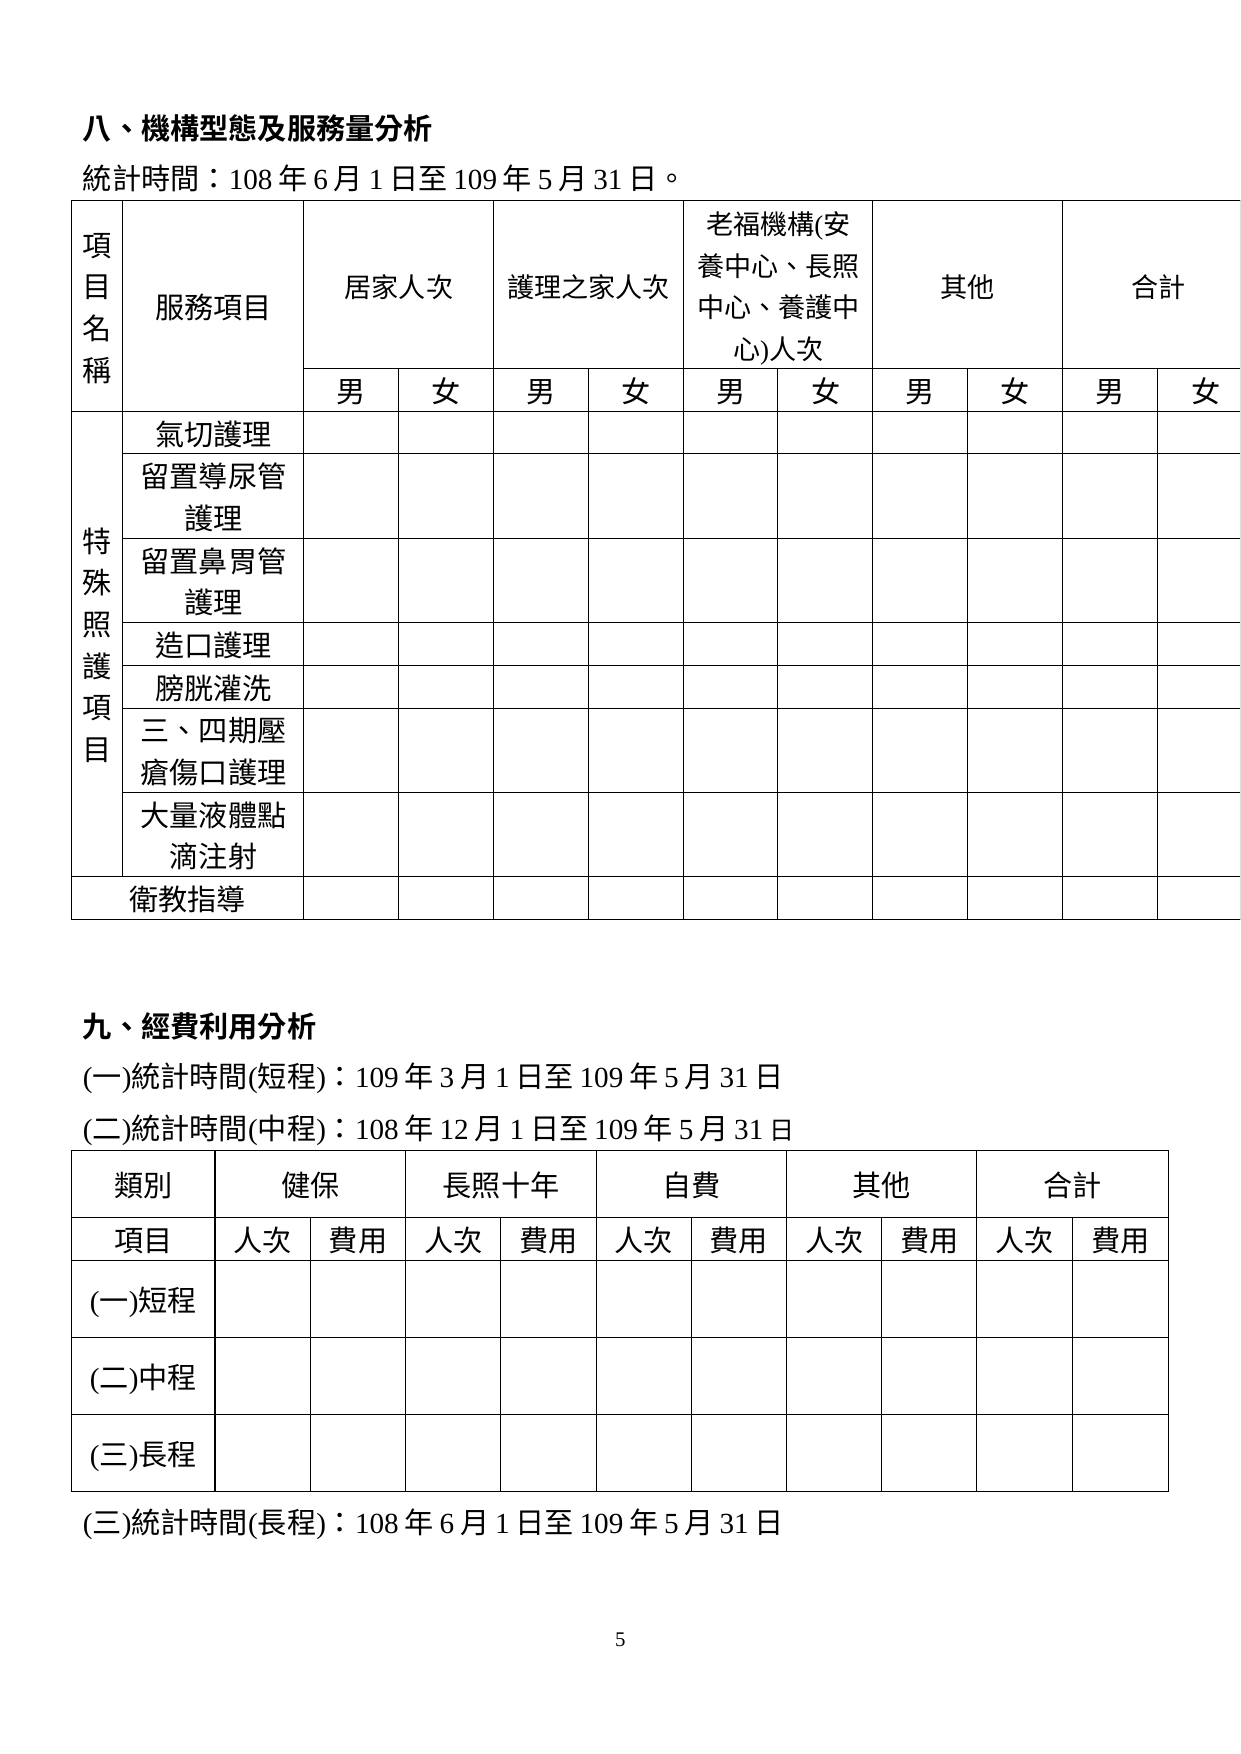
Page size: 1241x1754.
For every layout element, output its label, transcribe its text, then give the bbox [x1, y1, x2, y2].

table_header 服務項目 [123, 201, 303, 411]
table_cell [1158, 623, 1240, 665]
table_cell [968, 666, 1062, 707]
table_cell [977, 1415, 1072, 1491]
table_cell [216, 1415, 310, 1491]
table_header 老福機構(安養中心、長照中心、養護中心)人次 [684, 201, 872, 368]
table_cell [304, 709, 398, 792]
table_cell [873, 709, 967, 792]
table_header 長照十年 [406, 1151, 596, 1217]
table_cell [968, 709, 1062, 792]
table_cell [1063, 877, 1157, 919]
table_cell 女 [1158, 369, 1240, 411]
table_cell [589, 454, 683, 538]
table_cell [399, 623, 493, 665]
table_cell [399, 877, 493, 919]
table_cell 女 [589, 369, 683, 411]
table_cell 女 [778, 369, 872, 411]
table_cell [778, 709, 872, 792]
table_cell [501, 1415, 596, 1491]
table_cell [406, 1415, 500, 1491]
table_cell [589, 623, 683, 665]
table_cell [1158, 877, 1240, 919]
table_cell 項目 [72, 1218, 214, 1260]
table_cell [304, 454, 398, 538]
table_cell [304, 877, 398, 919]
table_cell [1063, 412, 1157, 453]
text (三)統計時間(長程)：108年6月1日至109年5月31日 [83, 1492, 1157, 1544]
table_cell [589, 793, 683, 876]
table_cell [494, 877, 588, 919]
table_header 合計 [1063, 201, 1240, 368]
table_cell 人次 [406, 1218, 500, 1260]
table_cell (二)中程 [72, 1338, 214, 1414]
table_cell [494, 666, 588, 707]
table_cell [494, 709, 588, 792]
table_cell 特殊照護項目 [72, 412, 122, 876]
table_header 居家人次 [304, 201, 493, 368]
table_cell [589, 666, 683, 707]
table_cell [977, 1261, 1072, 1337]
table_cell [778, 623, 872, 665]
table_cell [873, 412, 967, 453]
table_cell [406, 1261, 500, 1337]
table_cell 男 [684, 369, 777, 411]
table_cell 人次 [597, 1218, 691, 1260]
table_cell [968, 539, 1062, 622]
table_cell [778, 877, 872, 919]
table_cell [589, 412, 683, 453]
table_cell [1158, 709, 1240, 792]
table_cell [882, 1338, 976, 1414]
table_header 自費 [597, 1151, 786, 1217]
table_cell [873, 454, 967, 538]
table_cell [1063, 454, 1157, 538]
table_cell [501, 1338, 596, 1414]
table_header 合計 [977, 1151, 1168, 1217]
table_cell 衛教指導 [72, 877, 303, 919]
table_cell 男 [494, 369, 588, 411]
table_cell 女 [968, 369, 1062, 411]
table_cell 造口護理 [123, 623, 303, 665]
table_cell [589, 539, 683, 622]
table_cell 大量液體點滴注射 [123, 793, 303, 876]
table_cell 留置鼻胃管護理 [123, 539, 303, 622]
table_cell 男 [873, 369, 967, 411]
table_cell [597, 1415, 691, 1491]
table_cell [399, 412, 493, 453]
table_cell 費用 [501, 1218, 596, 1260]
table_cell [494, 454, 588, 538]
table_cell [399, 454, 493, 538]
table_cell [494, 623, 588, 665]
table_cell [778, 793, 872, 876]
table_cell [787, 1415, 881, 1491]
table_cell [684, 709, 777, 792]
table_cell [692, 1415, 786, 1491]
table_cell [882, 1415, 976, 1491]
table_cell [494, 539, 588, 622]
table_cell [684, 454, 777, 538]
table_cell 氣切護理 [123, 412, 303, 453]
table_cell [399, 539, 493, 622]
table_cell [216, 1338, 310, 1414]
table_cell [1063, 793, 1157, 876]
table_cell [1063, 539, 1157, 622]
table_cell [589, 877, 683, 919]
table_cell [684, 623, 777, 665]
table_cell [977, 1338, 1072, 1414]
table_cell [1158, 412, 1240, 453]
table_cell [692, 1338, 786, 1414]
table_cell [684, 793, 777, 876]
table_cell [1073, 1261, 1168, 1337]
table_cell [1158, 666, 1240, 707]
table_cell (三)長程 [72, 1415, 214, 1491]
table_cell [968, 623, 1062, 665]
table_header 護理之家人次 [494, 201, 683, 368]
text (一)統計時間(短程)：109年3月1日至109年5月31日 [83, 1046, 1157, 1098]
table_cell 費用 [882, 1218, 976, 1260]
table_cell [399, 666, 493, 707]
table_cell [399, 793, 493, 876]
table_cell [1158, 793, 1240, 876]
table_cell [406, 1338, 500, 1414]
table_cell 費用 [1073, 1218, 1168, 1260]
table_cell [873, 877, 967, 919]
table_cell [311, 1338, 405, 1414]
table_cell [304, 412, 398, 453]
text 統計時間：108年6月1日至109年5月31日。 [83, 148, 1157, 200]
table_cell 男 [304, 369, 398, 411]
table_cell [597, 1261, 691, 1337]
table_cell [873, 666, 967, 707]
table_cell [1073, 1338, 1168, 1414]
table_cell [1063, 666, 1157, 707]
table_cell [311, 1261, 405, 1337]
table_cell [216, 1261, 310, 1337]
table_cell [304, 666, 398, 707]
text (二)統計時間(中程)：108年12月1日至109年5月31日 [83, 1098, 1157, 1150]
table_cell [399, 709, 493, 792]
table_cell [692, 1261, 786, 1337]
table_cell [597, 1338, 691, 1414]
table_header 健保 [216, 1151, 405, 1217]
table_cell [501, 1261, 596, 1337]
table_cell [304, 793, 398, 876]
table_cell [304, 539, 398, 622]
table_cell [787, 1261, 881, 1337]
table_header 項目名稱 [72, 201, 122, 411]
table_cell [304, 623, 398, 665]
table_cell 人次 [216, 1218, 310, 1260]
table_header 其他 [873, 201, 1062, 368]
table_cell 費用 [311, 1218, 405, 1260]
table_cell [873, 793, 967, 876]
table_header 類別 [72, 1151, 214, 1217]
table_cell [684, 877, 777, 919]
table_cell [968, 454, 1062, 538]
table_cell 女 [399, 369, 493, 411]
table_cell (一)短程 [72, 1261, 214, 1337]
table_cell [778, 412, 872, 453]
table_cell [882, 1261, 976, 1337]
table_cell [778, 539, 872, 622]
table_cell [873, 623, 967, 665]
table_cell [494, 412, 588, 453]
table_cell [873, 539, 967, 622]
table_header 其他 [787, 1151, 976, 1217]
table_cell [589, 709, 683, 792]
table_cell [494, 793, 588, 876]
table_cell [1158, 539, 1240, 622]
table_cell [787, 1338, 881, 1414]
table_cell [1073, 1415, 1168, 1491]
table_cell [684, 539, 777, 622]
table_cell 人次 [787, 1218, 881, 1260]
table_cell [684, 412, 777, 453]
text 八、機構型態及服務量分析 [83, 106, 1157, 148]
table_cell [968, 877, 1062, 919]
table_cell [311, 1415, 405, 1491]
table_cell 人次 [977, 1218, 1072, 1260]
table_cell [778, 666, 872, 707]
table_cell 男 [1063, 369, 1157, 411]
table_cell [968, 412, 1062, 453]
table_cell 膀胱灌洗 [123, 666, 303, 707]
table_cell [1063, 623, 1157, 665]
table_cell 三、四期壓瘡傷口護理 [123, 709, 303, 792]
table_cell [684, 666, 777, 707]
table_cell 費用 [692, 1218, 786, 1260]
table_cell 留置導尿管護理 [123, 454, 303, 538]
table_cell [968, 793, 1062, 876]
text 九、經費利用分析 [83, 1003, 1157, 1046]
table_cell [1063, 709, 1157, 792]
table_cell [778, 454, 872, 538]
table_cell [1158, 454, 1240, 538]
